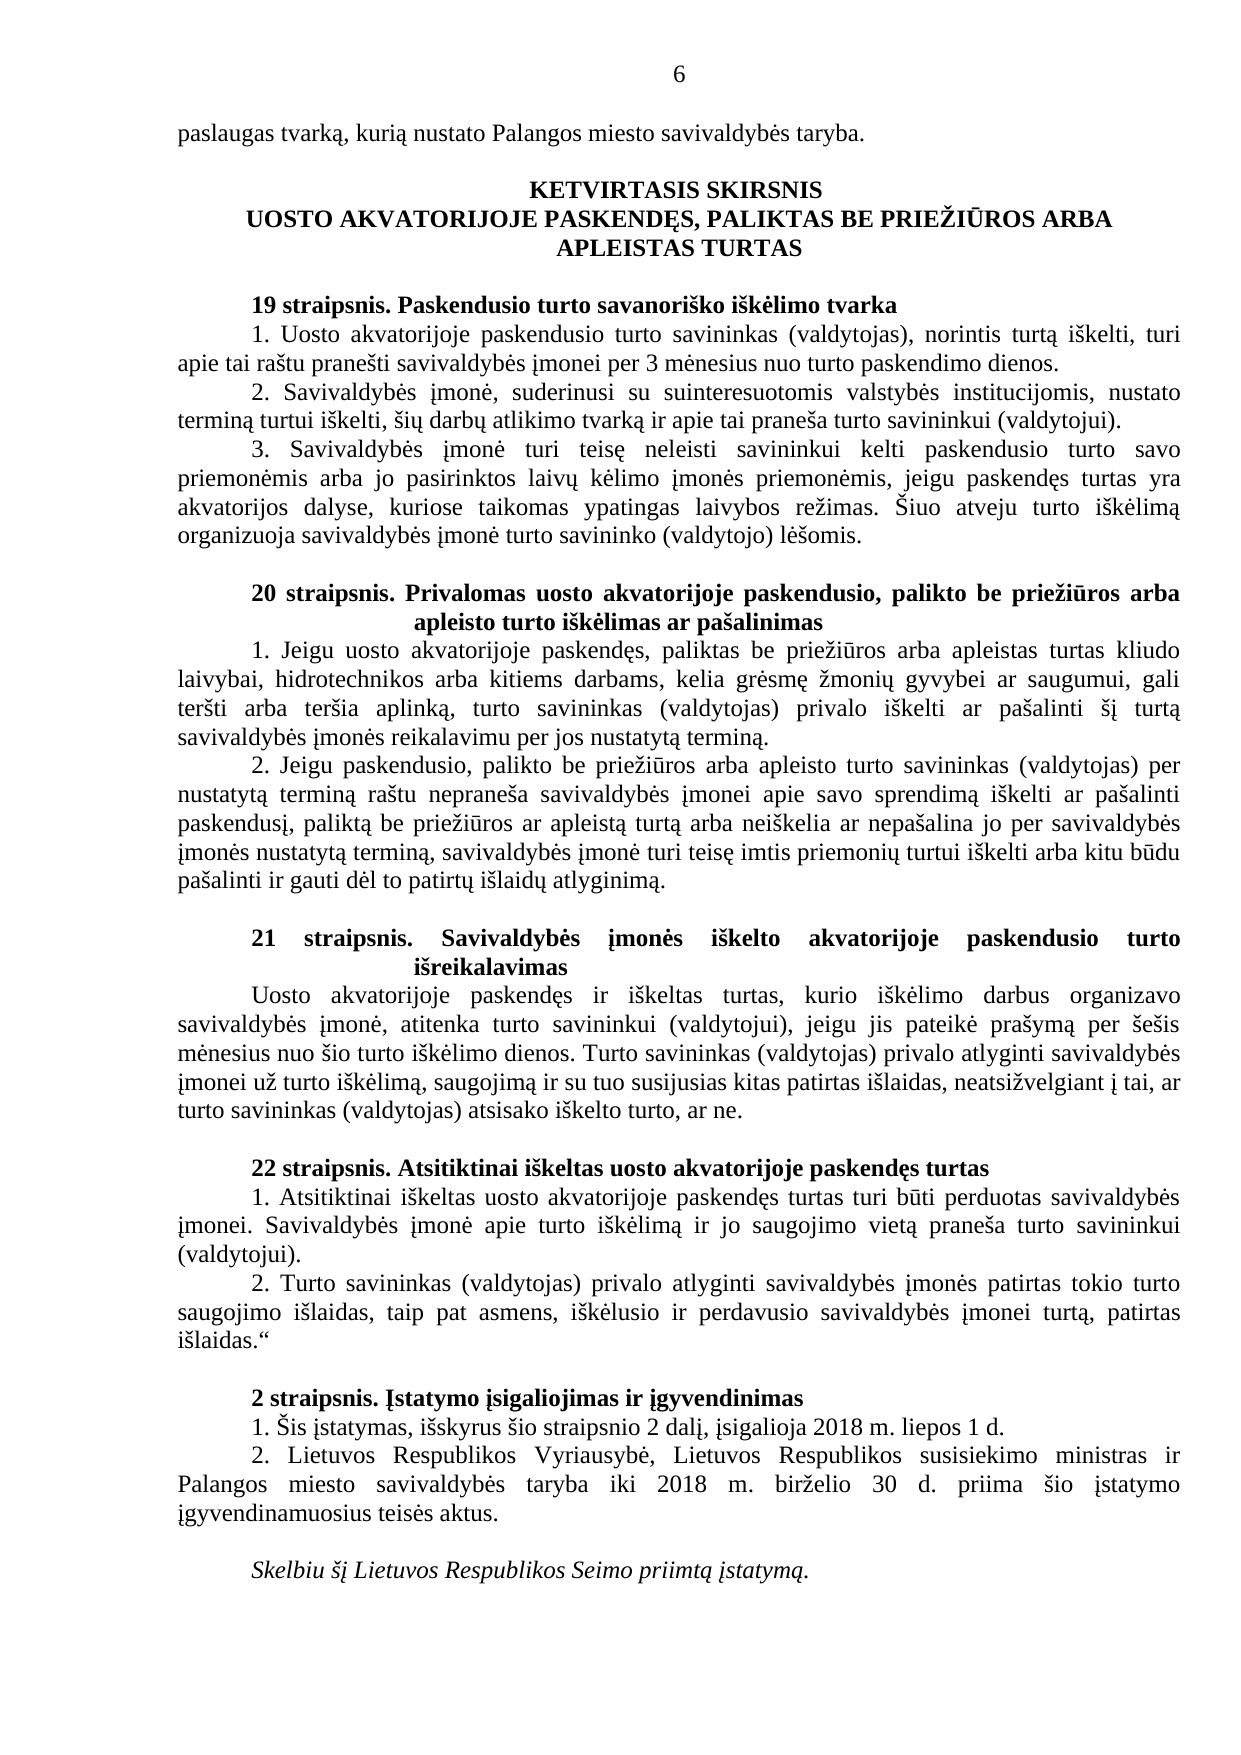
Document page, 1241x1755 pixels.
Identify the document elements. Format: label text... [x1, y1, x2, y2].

text 20 straipsnis. Privalomas uosto akvatorijoje paskendusio, palikto be priežiūros arba apleisto turto iškėlimas ar pašalinimas [251, 578, 1181, 636]
text 1. Jeigu uosto akvatorijoje paskendęs, paliktas be priežiūros arba apleistas turtas kliudo laivybai, hidrotechnikos arba kitiems darbams, kelia grėsmę žmonių gyvybei ar saugumui, gali teršti arba teršia aplinką, turto savininkas (valdytojas) privalo iškelti ar pašalinti šį turtą savivaldybės įmonės reikalavimu per jos nustatytą terminą. [177, 636, 1181, 751]
text Skelbiu šį Lietuvos Respublikos Seimo priimtą įstatymą. [177, 1556, 1181, 1584]
text 2 straipsnis. Įstatymo įsigaliojimas ir įgyvendinimas [177, 1383, 1181, 1412]
text 2. Savivaldybės įmonė, suderinusi su suinteresuotomis valstybės institucijomis, nustato terminą turtui iškelti, šių darbų atlikimo tvarką ir apie tai praneša turto savininkui (valdytojui). [177, 377, 1181, 434]
text 2. Turto savininkas (valdytojas) privalo atlyginti savivaldybės įmonės patirtas tokio turto saugojimo išlaidas, taip pat asmens, iškėlusio ir perdavusio savivaldybės įmonei turtą, patirtas išlaidas.“ [177, 1268, 1181, 1354]
text 22 straipsnis. Atsitiktinai iškeltas uosto akvatorijoje paskendęs turtas [177, 1153, 1181, 1182]
text 2. Lietuvos Respublikos Vyriausybė, Lietuvos Respublikos susisiekimo ministras ir Palangos miesto savivaldybės taryba iki 2018 m. birželio 30 d. priima šio įstatymo įgyvendinamuosius teisės aktus. [177, 1441, 1181, 1527]
text 3. Savivaldybės įmonė turi teisę neleisti savininkui kelti paskendusio turto savo priemonėmis arba jo pasirinktos laivų kėlimo įmonės priemonėmis, jeigu paskendęs turtas yra akvatorijos dalyse, kuriose taikomas ypatingas laivybos režimas. Šiuo atveju turto iškėlimą organizuoja savivaldybės įmonė turto savininko (valdytojo) lėšomis. [177, 434, 1181, 549]
text UOSTO AKVATORIJOJE PASKENDĘS, PALIKTAS BE PRIEŽIŪROS ARBA APLEISTAS TURTAS [177, 204, 1181, 262]
text paslaugas tvarką, kurią nustato Palangos miesto savivaldybės taryba. [177, 118, 1181, 147]
text 1. Atsitiktinai iškeltas uosto akvatorijoje paskendęs turtas turi būti perduotas savivaldybės įmonei. Savivaldybės įmonė apie turto iškėlimą ir jo saugojimo vietą praneša turto savininkui (valdytojui). [177, 1182, 1181, 1268]
text 1. Šis įstatymas, išskyrus šio straipsnio 2 dalį, įsigalioja 2018 m. liepos 1 d. [251, 1412, 1181, 1441]
text 2. Jeigu paskendusio, palikto be priežiūros arba apleisto turto savininkas (valdytojas) per nustatytą terminą raštu nepraneša savivaldybės įmonei apie savo sprendimą iškelti ar pašalinti paskendusį, paliktą be priežiūros ar apleistą turtą arba neiškelia ar nepašalina jo per savivaldybės įmonės nustatytą terminą, savivaldybės įmonė turi teisę imtis priemonių turtui iškelti arba kitu būdu pašalinti ir gauti dėl to patirtų išlaidų atlyginimą. [177, 751, 1181, 894]
text 19 straipsnis. Paskendusio turto savanoriško iškėlimo tvarka [177, 291, 1181, 319]
text 1. Uosto akvatorijoje paskendusio turto savininkas (valdytojas), norintis turtą iškelti, turi apie tai raštu pranešti savivaldybės įmonei per 3 mėnesius nuo turto paskendimo dienos. [177, 319, 1181, 377]
text KETVIRTASIS SKIRSNIS [177, 176, 1181, 204]
text Uosto akvatorijoje paskendęs ir iškeltas turtas, kurio iškėlimo darbus organizavo savivaldybės įmonė, atitenka turto savininkui (valdytojui), jeigu jis pateikė prašymą per šešis mėnesius nuo šio turto iškėlimo dienos. Turto savininkas (valdytojas) privalo atlyginti savivaldybės įmonei už turto iškėlimą, saugojimą ir su tuo susijusias kitas patirtas išlaidas, neatsižvelgiant į tai, ar turto savininkas (valdytojas) atsisako iškelto turto, ar ne. [177, 981, 1181, 1124]
text 21 straipsnis. Savivaldybės įmonės iškelto akvatorijoje paskendusio turto išreikalavimas [251, 923, 1181, 981]
